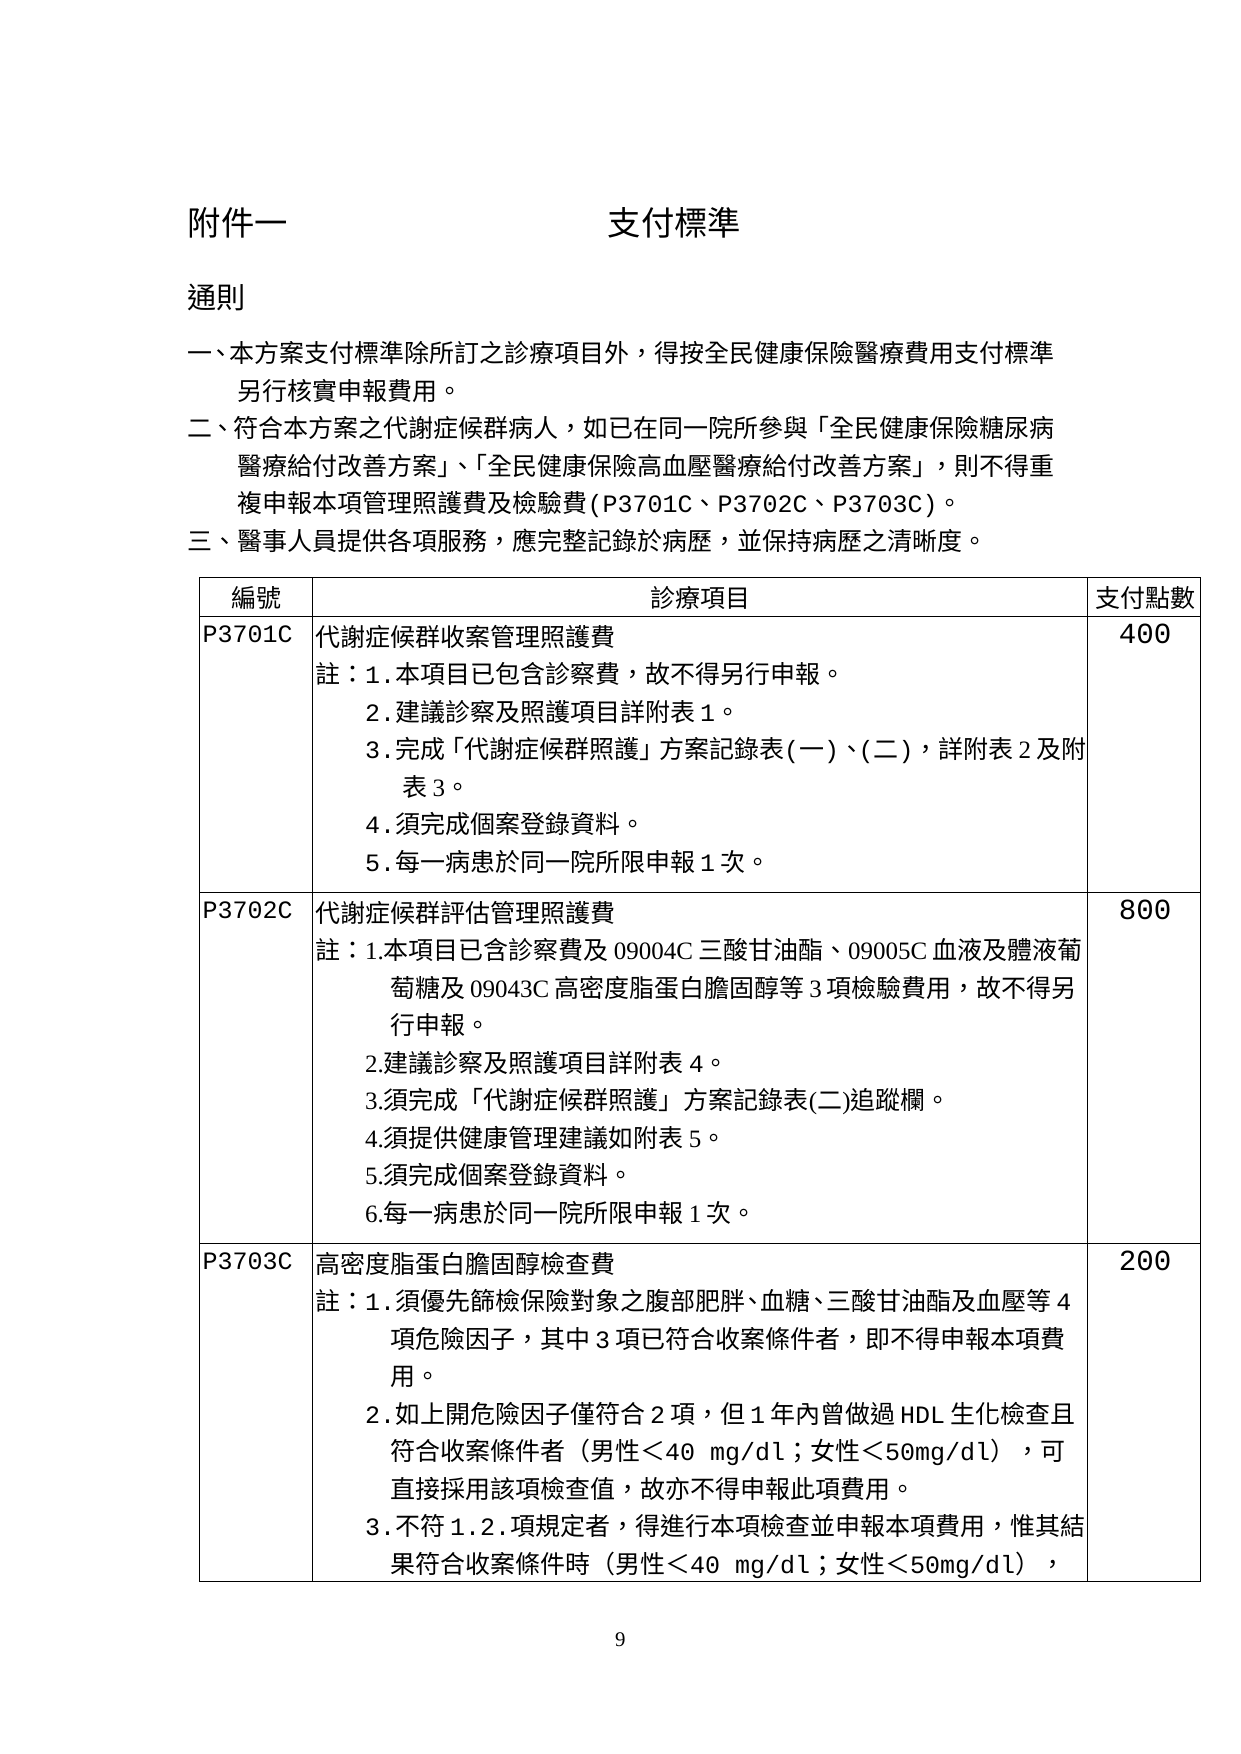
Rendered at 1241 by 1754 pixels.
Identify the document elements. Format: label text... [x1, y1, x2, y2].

table_cell P3702C [200, 893, 312, 1243]
table_header 編號 [200, 578, 312, 616]
table_cell 代謝症候群收案管理照護費 註：1.本項目已包含診察費，故不得另行申報。 2.建議診察及照護項目詳附表1。 3.完成「代謝症候群照護」方案記錄表(一)、(二)，詳附表2及附表3。 4.須完成個案登錄資料。 5.每一病患於同一院所限申報1次。 [313, 617, 1087, 892]
table_cell 高密度脂蛋白膽固醇檢查費 註：1.須優先篩檢保險對象之腹部肥胖、血糖、三酸甘油酯及血壓等4 項危險因子，其中3項已符合收案條件者，即不得申報本項費用。 2.如上開危險因子僅符合2項，但1年內曾做過HDL生化檢查且符合收案條件者（男性＜40 mg/dl；女性＜50mg/dl），可直接採用該項檢查值，故亦不得申報此項費用。 3.不符1.2.項規定者，得進行本項檢查並申報本項費用，惟其結果符合收案條件時（男性＜40 mg/dl；女性＜50mg/dl）， [313, 1244, 1087, 1581]
text 二、符合本方案之代謝症候群病人，如已在同一院所參與「全民健康保險糖尿病醫療給付改善方案」、「全民健康保險高血壓醫療給付改善方案」，則不得重複申報本項管理照護費及檢驗費(P3701C、P3702C、P3703C)。 [187, 408, 1054, 521]
table_cell 200 [1088, 1244, 1200, 1581]
text 附件一 支付標準 [187, 183, 1054, 258]
text 三、醫事人員提供各項服務，應完整記錄於病歷，並保持病歷之清晰度。 [187, 521, 1054, 558]
table_cell 代謝症候群評估管理照護費 註：1.本項目已含診察費及09004C三酸甘油酯、09005C血液及體液葡萄糖及09043C高密度脂蛋白膽固醇等3項檢驗費用，故不得另行申報。 2.建議診察及照護項目詳附表4。 3.須完成「代謝症候群照護」方案記錄表(二)追蹤欄。 4.須提供健康管理建議如附表5。 5.須完成個案登錄資料。 6.每一病患於同一院所限申報1次。 [313, 893, 1087, 1243]
table_cell 400 [1088, 617, 1200, 892]
text 一、本方案支付標準除所訂之診療項目外，得按全民健康保險醫療費用支付標準另行核實申報費用。 [187, 333, 1054, 408]
table_cell 800 [1088, 893, 1200, 1243]
table_cell P3703C [200, 1244, 312, 1581]
table_cell P3701C [200, 617, 312, 892]
table_header 支付點數 [1088, 578, 1200, 616]
table_header 診療項目 [313, 578, 1087, 616]
text 通則 [187, 258, 1054, 333]
